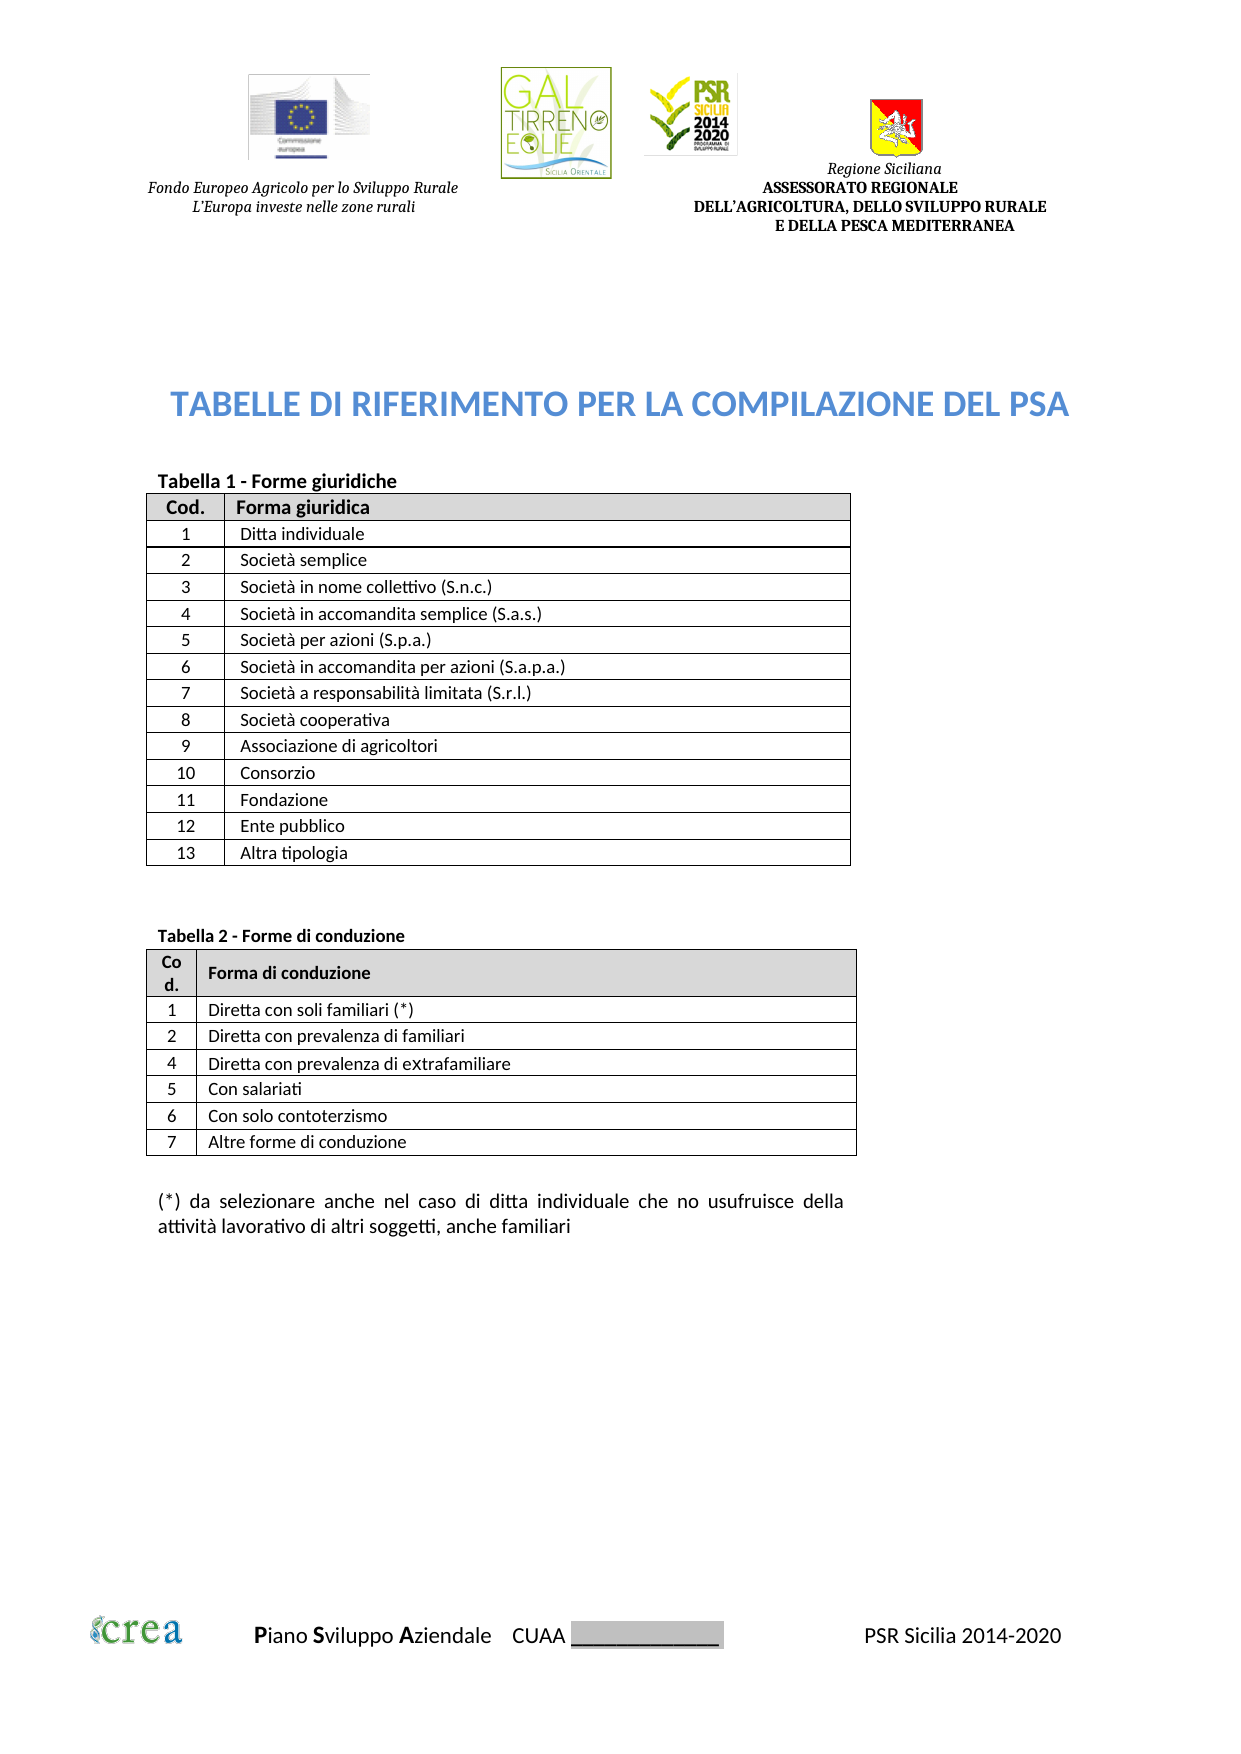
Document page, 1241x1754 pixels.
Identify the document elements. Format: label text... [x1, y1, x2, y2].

table_cell Diretta con soli familiari (*) [197, 997, 856, 1022]
table_cell 7 [147, 680, 224, 706]
table_cell Cod. [147, 494, 224, 520]
table_cell 1 [147, 521, 224, 546]
subtitle TABELLE DI RIFERIMENTO PER LA COMPILAZIONE DEL PSA [148, 380, 1093, 426]
table_cell (*) da selezionare anche nel caso di ditta individuale che no usufruisce della attività lavorativo di altri soggetti, anche familiari [146, 1156, 856, 1239]
table_header Tabella 1 - Forme giuridiche [146, 460, 851, 493]
table_cell 4 [147, 1050, 196, 1075]
picture [644, 73, 738, 156]
picture [90, 1615, 183, 1644]
table_cell 6 [147, 1103, 196, 1128]
table_cell 7 [147, 1130, 196, 1155]
table_cell Società in nome collettivo (S.n.c.) [225, 574, 850, 599]
table_cell Con solo contoterzismo [197, 1103, 856, 1128]
table_cell Forma giuridica [225, 494, 850, 520]
table_cell Associazione di agricoltori [225, 733, 850, 759]
table_cell 12 [147, 813, 224, 838]
table_cell 13 [147, 840, 224, 865]
table_cell 10 [147, 760, 224, 785]
table_cell Società semplice [225, 548, 850, 573]
table_cell Altre forme di conduzione [197, 1130, 856, 1155]
table_cell Diretta con prevalenza di familiari [197, 1023, 856, 1049]
table_cell 4 [147, 601, 224, 626]
table_cell Consorzio [225, 760, 850, 785]
table_cell 2 [147, 548, 224, 573]
table_cell 6 [147, 654, 224, 679]
table_cell Altra tipologia [225, 840, 850, 865]
table_cell Fondazione [225, 786, 850, 812]
table_cell Società in accomandita semplice (S.a.s.) [225, 601, 850, 626]
picture [247, 73, 370, 160]
table_cell 8 [147, 707, 224, 732]
table_cell 2 [147, 1023, 196, 1049]
picture [500, 67, 612, 179]
table_cell Società cooperativa [225, 707, 850, 732]
table_cell Ditta individuale [225, 521, 850, 546]
table_cell Società per azioni (S.p.a.) [225, 627, 850, 653]
table_header Tabella 2 - Forme di conduzione [146, 922, 856, 949]
table_cell 5 [147, 1076, 196, 1102]
table_cell 1 [147, 997, 196, 1022]
table_cell Cod. [147, 950, 196, 996]
table_cell 9 [147, 733, 224, 759]
table_cell Società a responsabilità limitata (S.r.l.) [225, 680, 850, 706]
table_cell 11 [147, 786, 224, 812]
table_cell Diretta con prevalenza di extrafamiliare [197, 1050, 856, 1075]
table_cell Società in accomandita per azioni (S.a.p.a.) [225, 654, 850, 679]
table_cell Con salariati [197, 1076, 856, 1102]
table_cell Ente pubblico [225, 813, 850, 838]
table_cell 5 [147, 627, 224, 653]
table_cell 3 [147, 574, 224, 599]
table_cell Forma di conduzione [197, 950, 856, 996]
